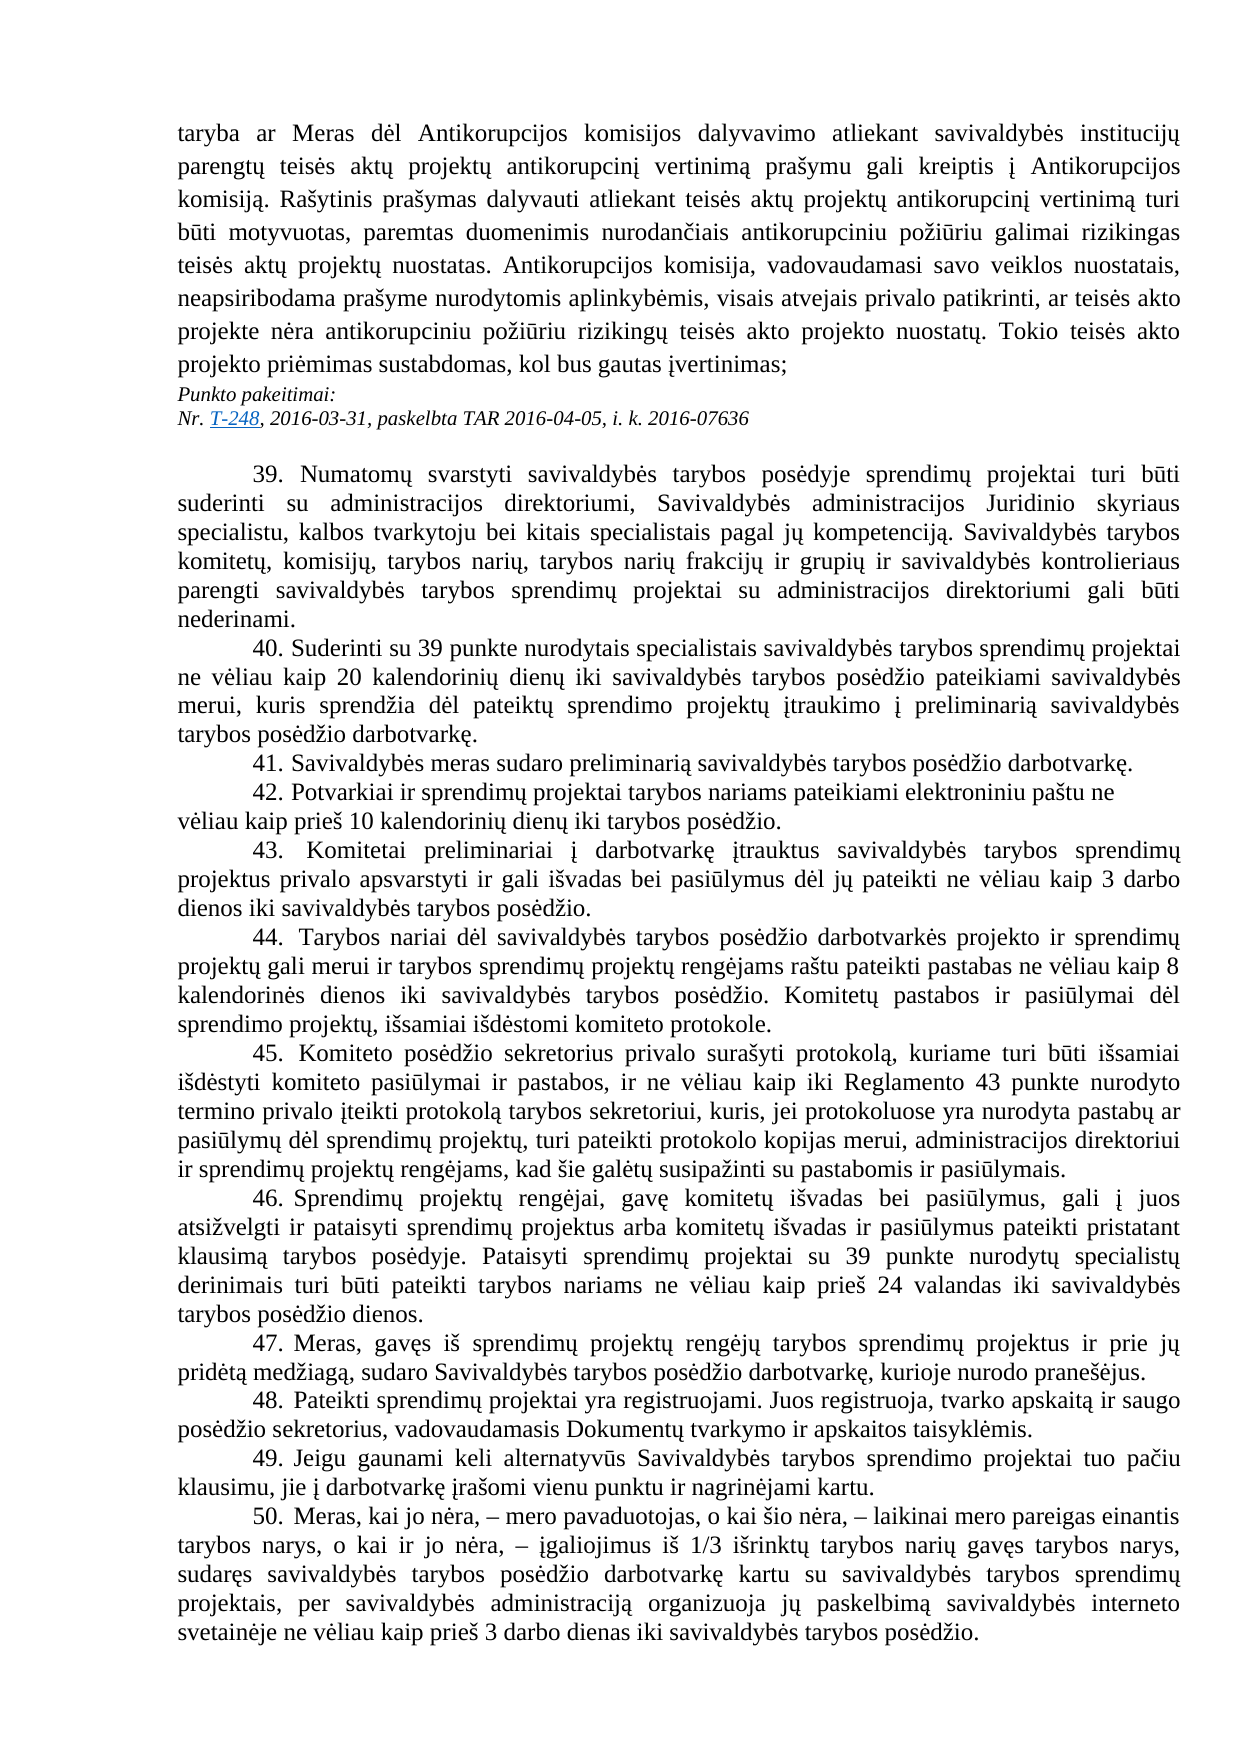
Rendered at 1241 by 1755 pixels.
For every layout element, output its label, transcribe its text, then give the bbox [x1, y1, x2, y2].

text 49. Jeigu gaunami keli alternatyvūs Savivaldybės tarybos sprendimo projektai tuo pačiu klausimu, jie į darbotvarkę įrašomi vienu punktu ir nagrinėjami kartu. [177, 1444, 1181, 1502]
text 50. Meras, kai jo nėra, – mero pavaduotojas, o kai šio nėra, – laikinai mero pareigas einantis tarybos narys, o kai ir jo nėra, – įgaliojimus iš 1/3 išrinktų tarybos narių gavęs tarybos narys, sudaręs savivaldybės tarybos posėdžio darbotvarkę kartu su savivaldybės tarybos sprendimų projektais, per savivaldybės administraciją organizuoja jų paskelbimą savivaldybės interneto svetainėje ne vėliau kaip prieš 3 darbo dienas iki savivaldybės tarybos posėdžio. [177, 1502, 1181, 1646]
text 43. Komitetai preliminariai į darbotvarkę įtrauktus savivaldybės tarybos sprendimų projektus privalo apsvarstyti ir gali išvadas bei pasiūlymus dėl jų pateikti ne vėliau kaip 3 darbo dienos iki savivaldybės tarybos posėdžio. [177, 836, 1181, 922]
text 47. Meras, gavęs iš sprendimų projektų rengėjų tarybos sprendimų projektus ir prie jų pridėtą medžiagą, sudaro Savivaldybės tarybos posėdžio darbotvarkę, kurioje nurodo pranešėjus. [177, 1328, 1181, 1386]
text 39. Numatomų svarstyti savivaldybės tarybos posėdyje sprendimų projektai turi būti suderinti su administracijos direktoriumi, Savivaldybės administracijos Juridinio skyriaus specialistu, kalbos tvarkytoju bei kitais specialistais pagal jų kompetenciją. Savivaldybės tarybos komitetų, komisijų, tarybos narių, tarybos narių frakcijų ir grupių ir savivaldybės kontrolieriaus parengti savivaldybės tarybos sprendimų projektai su administracijos direktoriumi gali būti nederinami. [177, 459, 1181, 633]
text 46. Sprendimų projektų rengėjai, gavę komitetų išvadas bei pasiūlymus, gali į juos atsižvelgti ir pataisyti sprendimų projektus arba komitetų išvadas ir pasiūlymus pateikti pristatant klausimą tarybos posėdyje. Pataisyti sprendimų projektai su 39 punkte nurodytų specialistų derinimais turi būti pateikti tarybos nariams ne vėliau kaip prieš 24 valandas iki savivaldybės tarybos posėdžio dienos. [177, 1183, 1181, 1328]
text 44. Tarybos nariai dėl savivaldybės tarybos posėdžio darbotvarkės projekto ir sprendimų projektų gali merui ir tarybos sprendimų projektų rengėjams raštu pateikti pastabas ne vėliau kaip 8 kalendorinės dienos iki savivaldybės tarybos posėdžio. Komitetų pastabos ir pasiūlymai dėl sprendimo projektų, išsamiai išdėstomi komiteto protokole. [177, 922, 1181, 1038]
text 41. Savivaldybės meras sudaro preliminarią savivaldybės tarybos posėdžio darbotvarkę. [177, 749, 1181, 778]
text 48. Pateikti sprendimų projektai yra registruojami. Juos registruoja, tvarko apskaitą ir saugo posėdžio sekretorius, vadovaudamasis Dokumentų tvarkymo ir apskaitos taisyklėmis. [177, 1386, 1181, 1444]
text 42. Potvarkiai ir sprendimų projektai tarybos nariams pateikiami elektroniniu paštu ne vėliau kaip prieš 10 kalendorinių dienų iki tarybos posėdžio. [177, 778, 1181, 836]
text Punkto pakeitimai: [177, 382, 1181, 406]
text 45. Komiteto posėdžio sekretorius privalo surašyti protokolą, kuriame turi būti išsamiai išdėstyti komiteto pasiūlymai ir pastabos, ir ne vėliau kaip iki Reglamento 43 punkte nurodyto termino privalo įteikti protokolą tarybos sekretoriui, kuris, jei protokoluose yra nurodyta pastabų ar pasiūlymų dėl sprendimų projektų, turi pateikti protokolo kopijas merui, administracijos direktoriui ir sprendimų projektų rengėjams, kad šie galėtų susipažinti su pastabomis ir pasiūlymais. [177, 1038, 1181, 1183]
text taryba ar Meras dėl Antikorupcijos komisijos dalyvavimo atliekant savivaldybės institucijų parengtų teisės aktų projektų antikorupcinį vertinimą prašymu gali kreiptis į Antikorupcijos komisiją. Rašytinis prašymas dalyvauti atliekant teisės aktų projektų antikorupcinį vertinimą turi būti motyvuotas, paremtas duomenimis nurodančiais antikorupciniu požiūriu galimai rizikingas teisės aktų projektų nuostatas. Antikorupcijos komisija, vadovaudamasi savo veiklos nuostatais, neapsiribodama prašyme nurodytomis aplinkybėmis, visais atvejais privalo patikrinti, ar teisės akto projekte nėra antikorupciniu požiūriu rizikingų teisės akto projekto nuostatų. Tokio teisės akto projekto priėmimas sustabdomas, kol bus gautas įvertinimas; [177, 118, 1181, 378]
text 40. Suderinti su 39 punkte nurodytais specialistais savivaldybės tarybos sprendimų projektai ne vėliau kaip 20 kalendorinių dienų iki savivaldybės tarybos posėdžio pateikiami savivaldybės merui, kuris sprendžia dėl pateiktų sprendimo projektų įtraukimo į preliminarią savivaldybės tarybos posėdžio darbotvarkę. [177, 633, 1181, 749]
text Nr. T-248, 2016-03-31, paskelbta TAR 2016-04-05, i. k. 2016-07636 [177, 406, 1181, 430]
